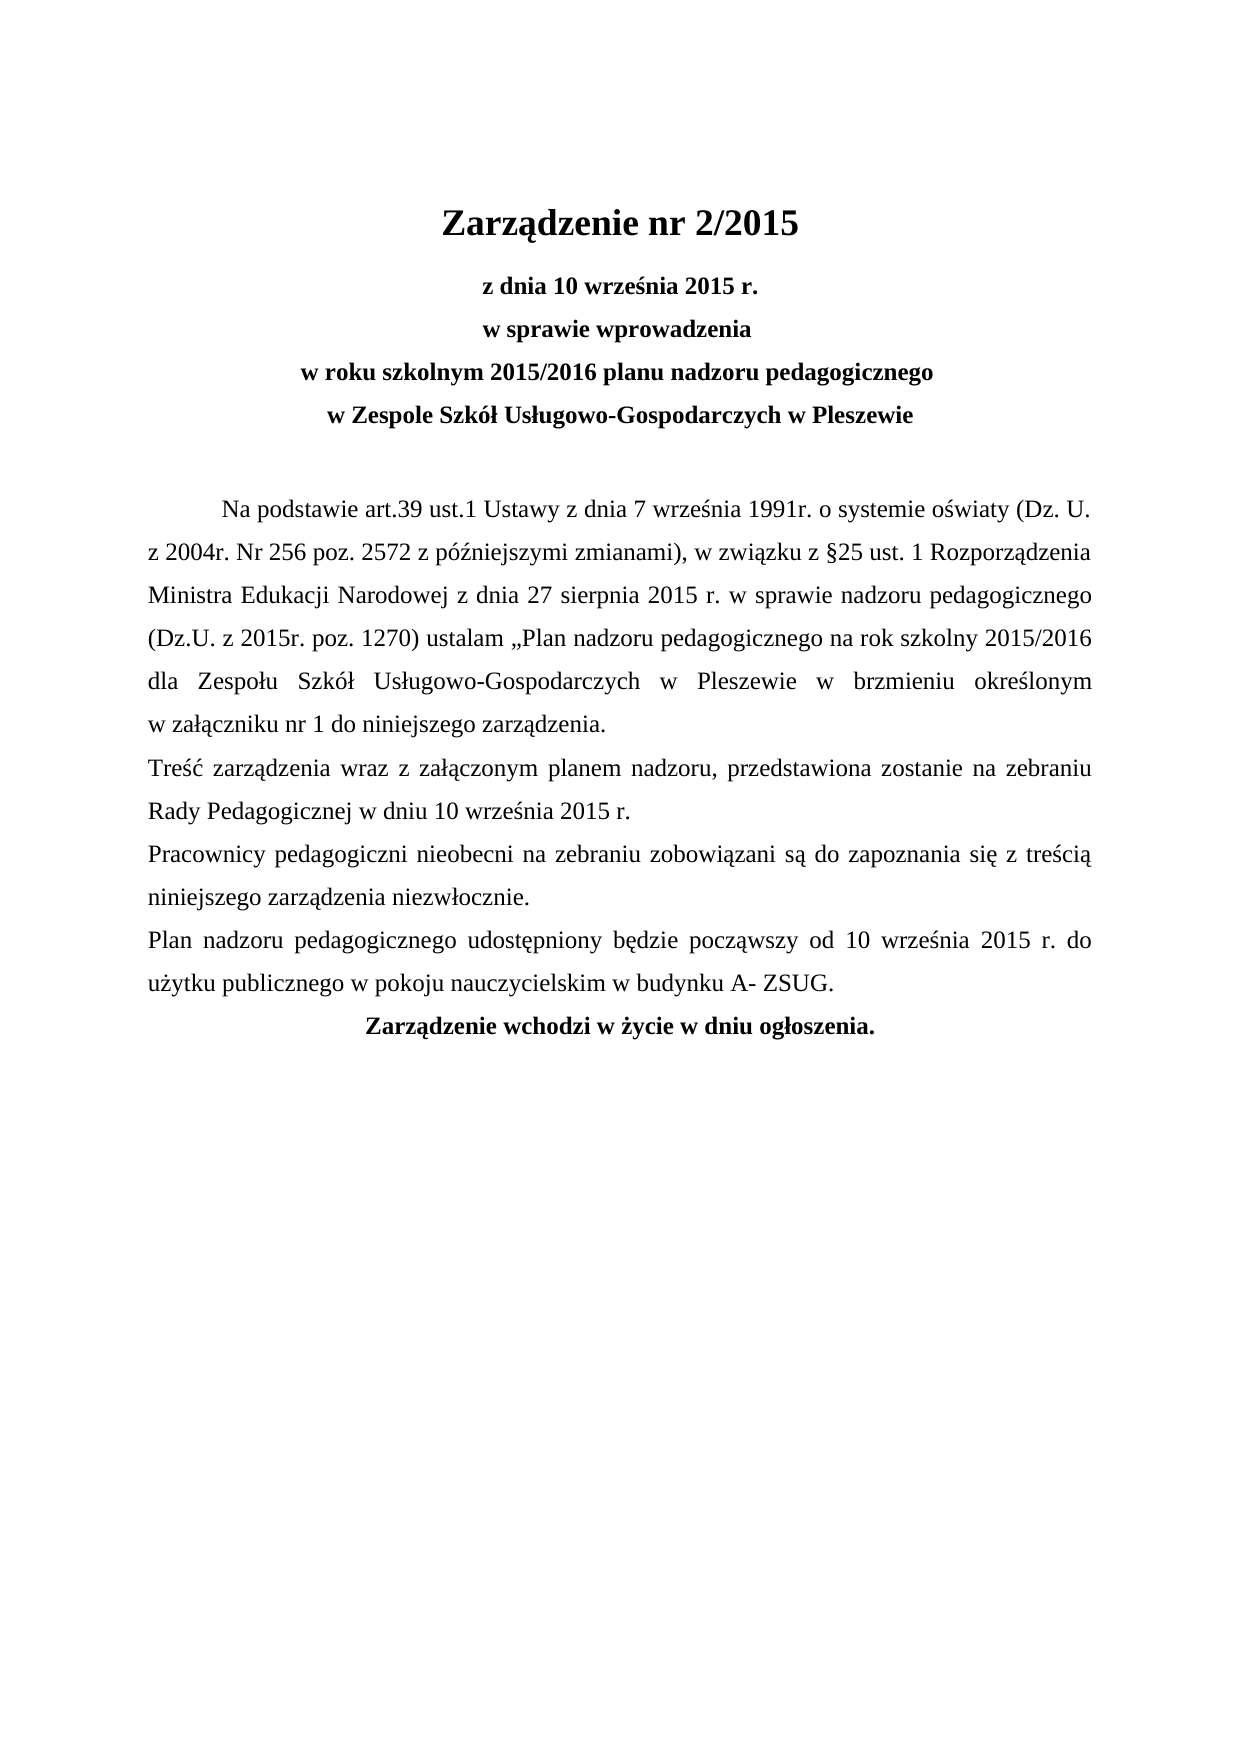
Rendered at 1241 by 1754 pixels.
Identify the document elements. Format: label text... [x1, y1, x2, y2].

text Pracownicy pedagogiczni nieobecni na zebraniu zobowiązani są do zapoznania się z treścią niniejszego zarządzenia niezwłocznie. [148, 839, 1093, 911]
text w Zespole Szkół Usługowo-Gospodarczych w Pleszewie [148, 400, 1093, 429]
text Zarządzenie nr 2/2015 [148, 201, 1093, 244]
text Treść zarządzenia wraz z załączonym planem nadzoru, przedstawiona zostanie na zebraniu Rady Pedagogicznej w dniu 10 września 2015 r. [148, 753, 1093, 824]
text z dnia 10 września 2015 r. [148, 271, 1093, 300]
text Zarządzenie wchodzi w życie w dniu ogłoszenia. [148, 1011, 1093, 1040]
text w sprawie wprowadzenia w roku szkolnym 2015/2016 planu nadzoru pedagogicznego [148, 314, 1093, 386]
text Plan nadzoru pedagogicznego udostępniony będzie począwszy od 10 września 2015 r. do użytku publicznego w pokoju nauczycielskim w budynku A- ZSUG. [148, 925, 1093, 997]
text Na podstawie art.39 ust.1 Ustawy z dnia 7 września 1991r. o systemie oświaty (Dz. U. z 2004r. Nr 256 poz. 2572 z późniejszymi zmianami), w związku z §25 ust. 1 Rozporządzenia Ministra Edukacji Narodowej z dnia 27 sierpnia 2015 r. w sprawie nadzoru pedagogicznego (Dz.U. z 2015r. poz. 1270) ustalam „Plan nadzoru pedagogicznego na rok szkolny 2015/2016 dla Zespołu Szkół Usługowo-Gospodarczych w Pleszewie w brzmieniu określonym w załączniku nr 1 do niniejszego zarządzenia. [148, 494, 1093, 738]
